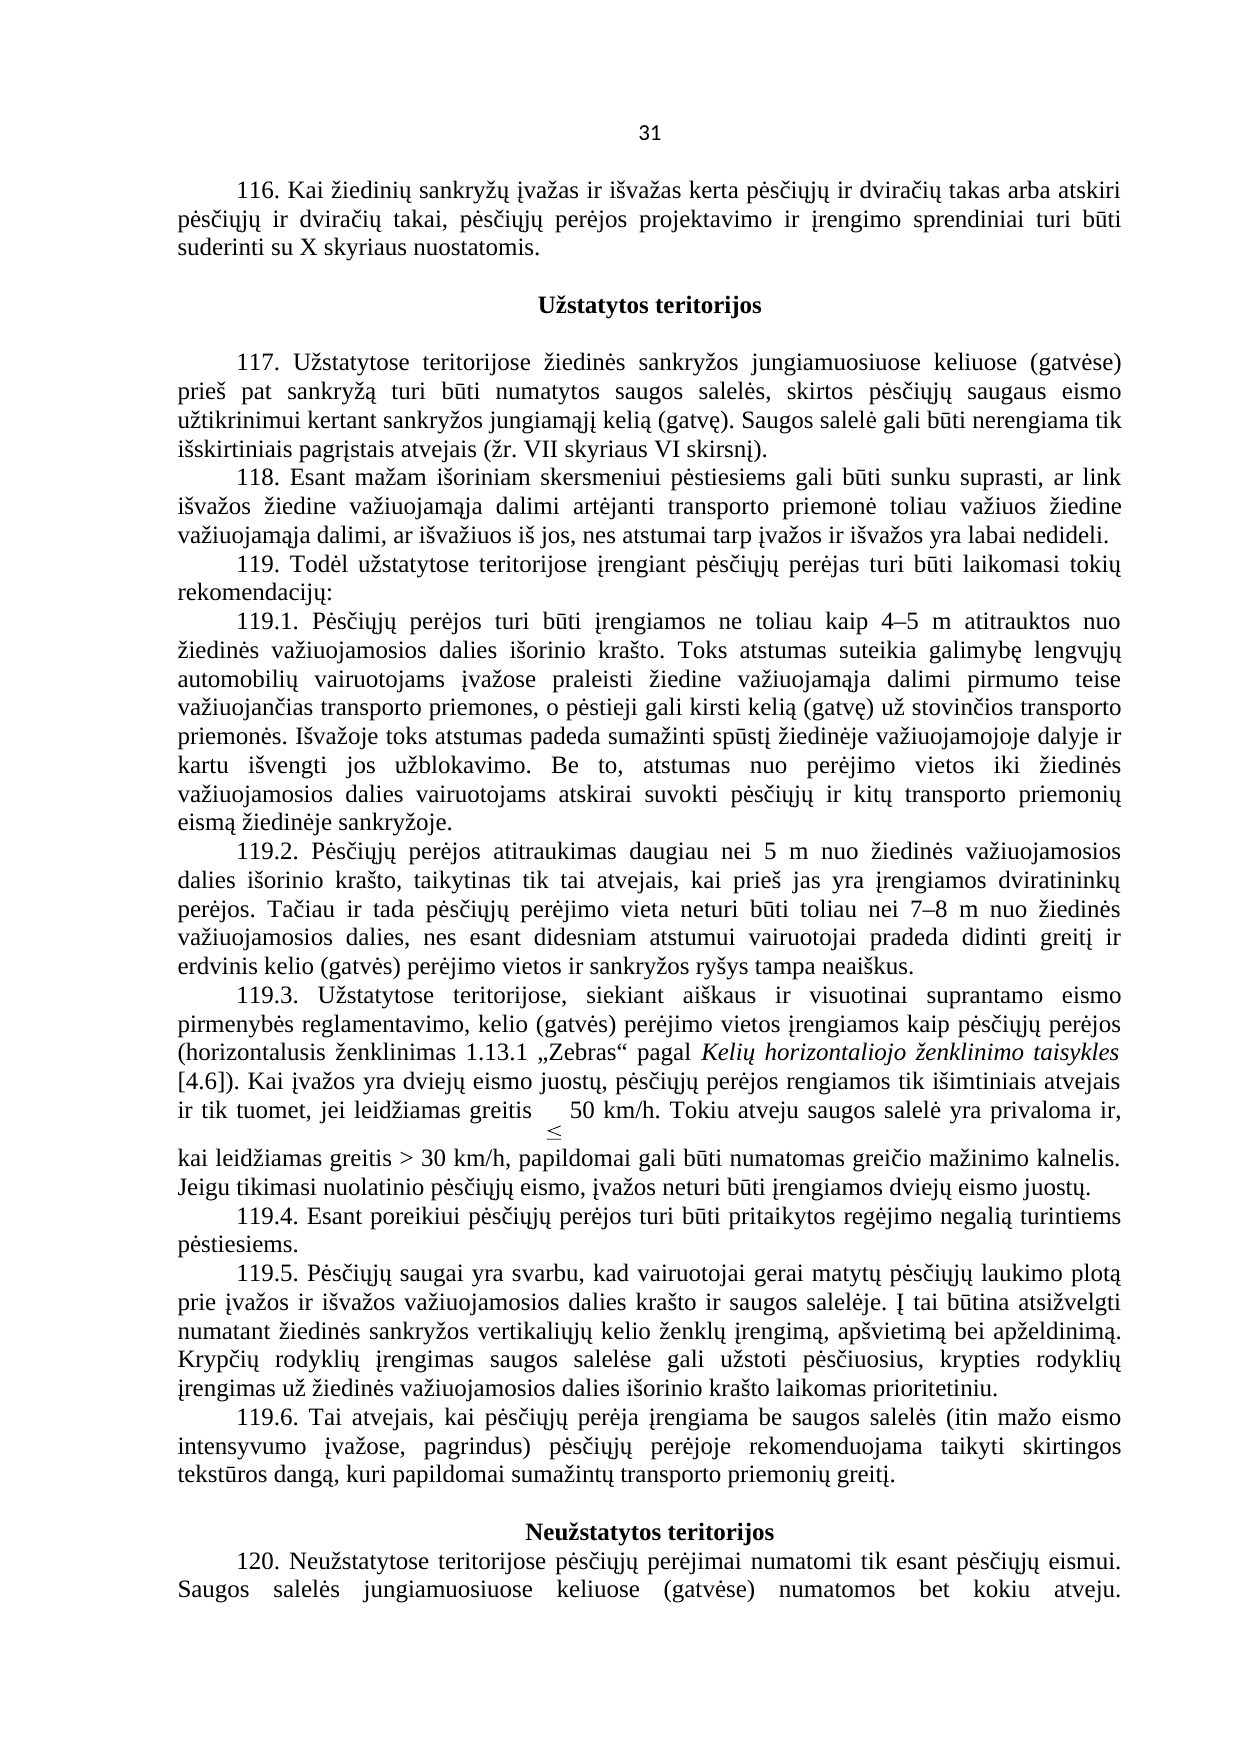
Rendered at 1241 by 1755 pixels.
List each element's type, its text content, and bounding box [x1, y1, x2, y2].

text Užstatytos teritorijos [177, 290, 1122, 319]
text 119.3. Užstatytose teritorijose, siekiant aiškaus ir visuotinai suprantamo eismo pirmenybės reglamentavimo, kelio (gatvės) perėjimo vietos įrengiamos kaip pėsčiųjų perėjos (horizontalusis ženklinimas 1.13.1 „Zebras“ pagal Kelių horizontaliojo ženklinimo taisykles [4.6]). Kai įvažos yra dviejų eismo juostų, pėsčiųjų perėjos rengiamos tik išimtiniais atvejais ir tik tuomet, jei leidžiamas greitis <= 50 km/h. Tokiu atveju saugos salelė yra privaloma ir, kai leidžiamas greitis > 30 km/h, papildomai gali būti numatomas greičio mažinimo kalnelis. Jeigu tikimasi nuolatinio pėsčiųjų eismo, įvažos neturi būti įrengiamos dviejų eismo juostų. [177, 980, 1122, 1201]
text 116. Kai žiedinių sankryžų įvažas ir išvažas kerta pėsčiųjų ir dviračių takas arba atskiri pėsčiųjų ir dviračių takai, pėsčiųjų perėjos projektavimo ir įrengimo sprendiniai turi būti suderinti su X skyriaus nuostatomis. [177, 175, 1122, 261]
text 119.4. Esant poreikiui pėsčiųjų perėjos turi būti pritaikytos regėjimo negalią turintiems pėstiesiems. [177, 1201, 1122, 1258]
text 119.6. Tai atvejais, kai pėsčiųjų perėja įrengiama be saugos salelės (itin mažo eismo intensyvumo įvažose, pagrindus) pėsčiųjų perėjoje rekomenduojama taikyti skirtingos tekstūros dangą, kuri papildomai sumažintų transporto priemonių greitį. [177, 1402, 1122, 1488]
text 119.2. Pėsčiųjų perėjos atitraukimas daugiau nei 5 m nuo žiedinės važiuojamosios dalies išorinio krašto, taikytinas tik tai atvejais, kai prieš jas yra įrengiamos dviratininkų perėjos. Tačiau ir tada pėsčiųjų perėjimo vieta neturi būti toliau nei 7–8 m nuo žiedinės važiuojamosios dalies, nes esant didesniam atstumui vairuotojai pradeda didinti greitį ir erdvinis kelio (gatvės) perėjimo vietos ir sankryžos ryšys tampa neaiškus. [177, 836, 1122, 980]
text 120. Neužstatytose teritorijose pėsčiųjų perėjimai numatomi tik esant pėsčiųjų eismui. Saugos salelės jungiamuosiuose keliuose (gatvėse) numatomos bet kokiu atveju. [177, 1546, 1122, 1603]
text 119.1. Pėsčiųjų perėjos turi būti įrengiamos ne toliau kaip 4–5 m atitrauktos nuo žiedinės važiuojamosios dalies išorinio krašto. Toks atstumas suteikia galimybę lengvųjų automobilių vairuotojams įvažose praleisti žiedine važiuojamąja dalimi pirmumo teise važiuojančias transporto priemones, o pėstieji gali kirsti kelią (gatvę) už stovinčios transporto priemonės. Išvažoje toks atstumas padeda sumažinti spūstį žiedinėje važiuojamojoje dalyje ir kartu išvengti jos užblokavimo. Be to, atstumas nuo perėjimo vietos iki žiedinės važiuojamosios dalies vairuotojams atskirai suvokti pėsčiųjų ir kitų transporto priemonių eismą žiedinėje sankryžoje. [177, 606, 1122, 836]
text 117. Užstatytose teritorijose žiedinės sankryžos jungiamuosiuose keliuose (gatvėse) prieš pat sankryžą turi būti numatytos saugos salelės, skirtos pėsčiųjų saugaus eismo užtikrinimui kertant sankryžos jungiamąjį kelią (gatvę). Saugos salelė gali būti nerengiama tik išskirtiniais pagrįstais atvejais (žr. VII skyriaus VI skirsnį). [177, 347, 1122, 462]
text 119.5. Pėsčiųjų saugai yra svarbu, kad vairuotojai gerai matytų pėsčiųjų laukimo plotą prie įvažos ir išvažos važiuojamosios dalies krašto ir saugos salelėje. Į tai būtina atsižvelgti numatant žiedinės sankryžos vertikaliųjų kelio ženklų įrengimą, apšvietimą bei apželdinimą. Krypčių rodyklių įrengimas saugos salelėse gali užstoti pėsčiuosius, krypties rodyklių įrengimas už žiedinės važiuojamosios dalies išorinio krašto laikomas prioritetiniu. [177, 1258, 1122, 1402]
text 119. Todėl užstatytose teritorijose įrengiant pėsčiųjų perėjas turi būti laikomasi tokių rekomendacijų: [177, 549, 1122, 606]
text 118. Esant mažam išoriniam skersmeniui pėstiesiems gali būti sunku suprasti, ar link išvažos žiedine važiuojamąja dalimi artėjanti transporto priemonė toliau važiuos žiedine važiuojamąja dalimi, ar išvažiuos iš jos, nes atstumai tarp įvažos ir išvažos yra labai nedideli. [177, 462, 1122, 549]
text Neužstatytos teritorijos [177, 1517, 1122, 1546]
